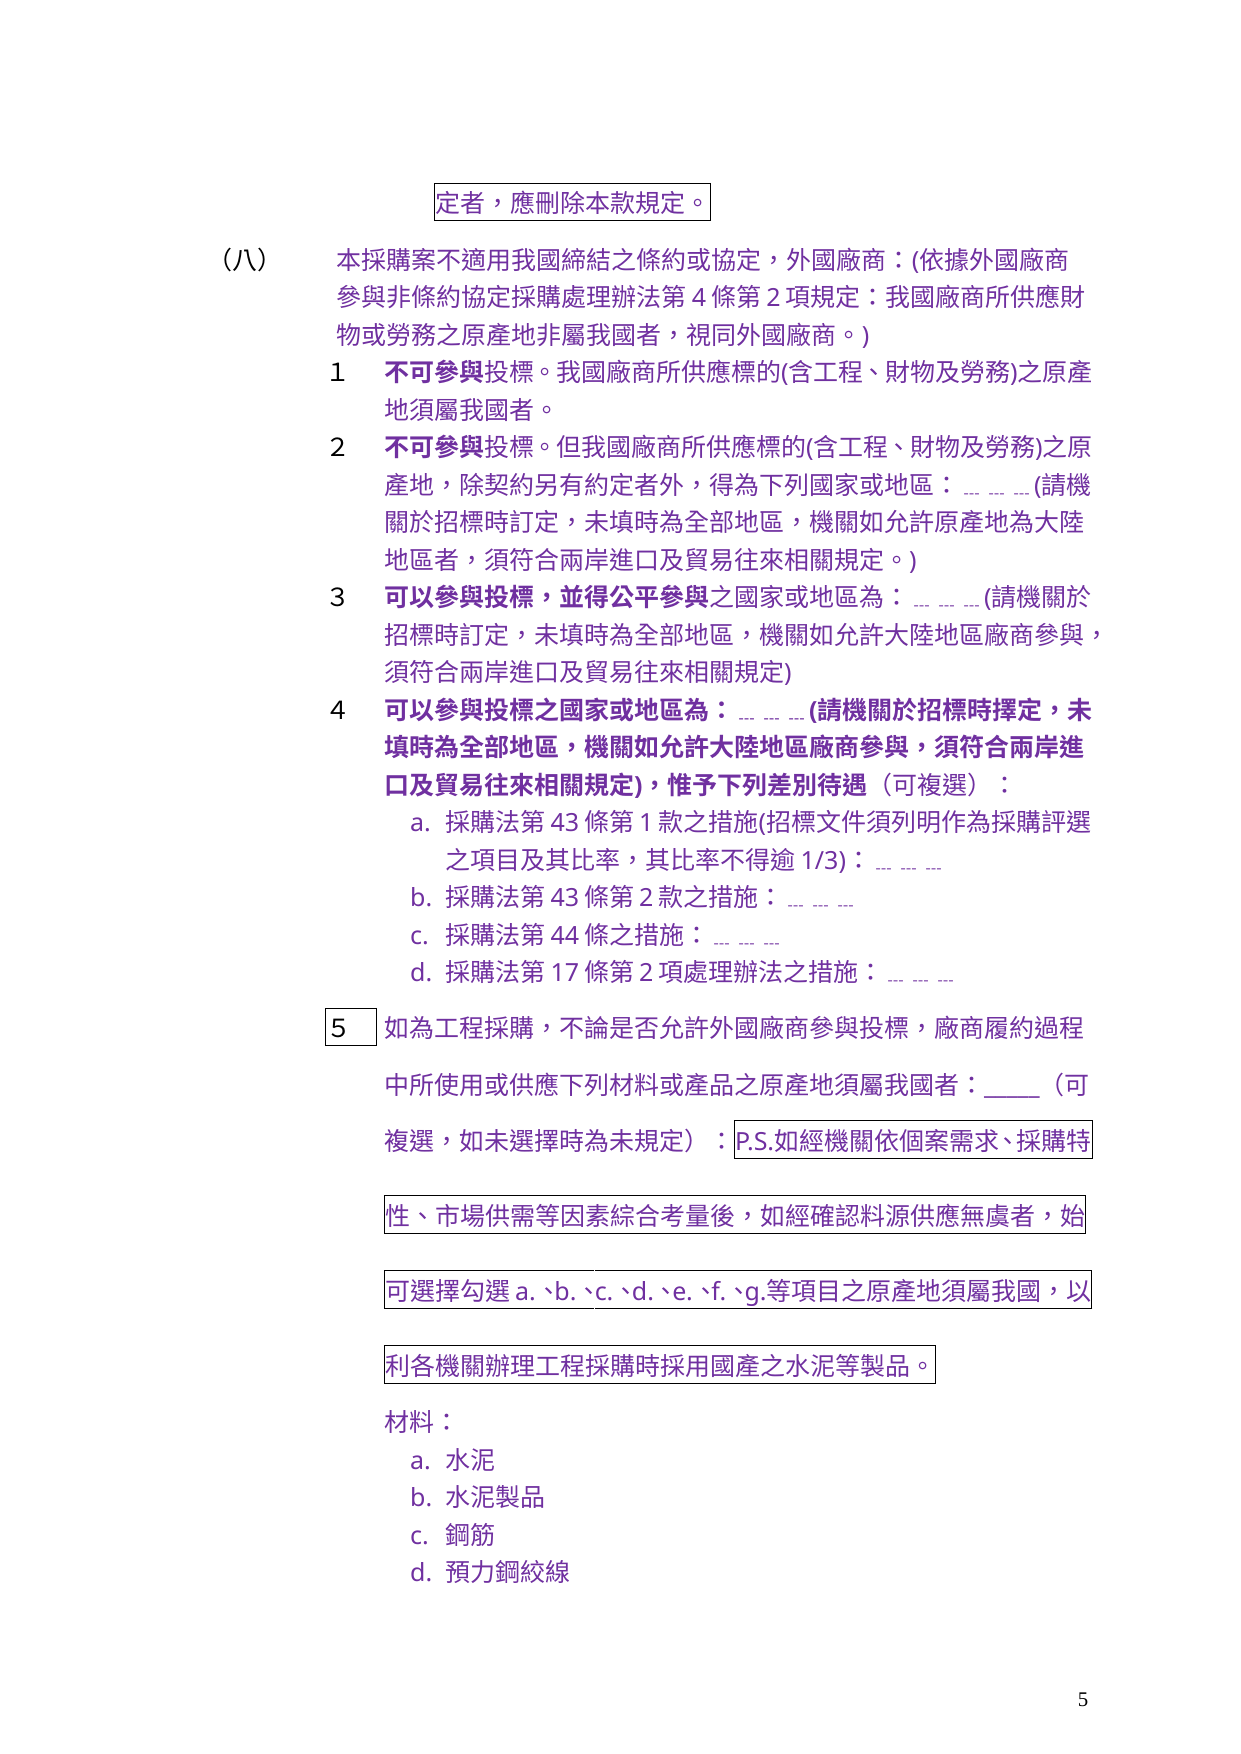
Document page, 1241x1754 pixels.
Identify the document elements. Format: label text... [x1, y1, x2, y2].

subtitle 不可參與投標。但我國廠商所供應標的(含工程、財物及勞務)之原產地，除契約另有約定者外，得為下列國家或地區：﹍﹍﹍(請機關於招標時訂定，未填時為全部地區，機關如允許原產地為大陸地區者，須符合兩岸進口及貿易往來相關規定。) [325, 427, 1092, 577]
subtitle 如為工程採購，不論是否允許外國廠商參與投標，廠商履約過程中所使用或供應下列材料或產品之原產地須屬我國者：_____（可複選，如未選擇時為未規定）：P.S.如經機關依個案需求、採購特性、市場供需等因素綜合考量後，如經確認料源供應無虞者，始可選擇勾選a.、b.、c.、d.、e.、f.、g.等項目之原產地須屬我國，以利各機關辦理工程採購時採用國產之水泥等製品。 [325, 989, 1092, 1402]
subtitle 採購法第43條第2款之措施：﹍﹍﹍ [410, 877, 1092, 914]
subtitle 可以參與投標，並得公平參與之國家或地區為：﹍﹍﹍(請機關於招標時訂定，未填時為全部地區，機關如允許大陸地區廠商參與，須符合兩岸進口及貿易往來相關規定) [325, 577, 1092, 689]
subtitle 材料： [384, 1402, 1092, 1439]
subtitle 定者，應刪除本款規定。 [399, 164, 1092, 239]
subtitle 採購法第17條第2項處理辦法之措施：﹍﹍﹍ [410, 952, 1092, 989]
subtitle 採購法第43條第1款之措施(招標文件須列明作為採購評選之項目及其比率，其比率不得逾1/3)：﹍﹍﹍ [410, 802, 1092, 877]
subtitle 水泥 [410, 1439, 1092, 1477]
subtitle 採購法第44條之措施：﹍﹍﹍ [410, 914, 1092, 952]
subtitle 可以參與投標之國家或地區為：﹍﹍﹍(請機關於招標時擇定，未填時為全部地區，機關如允許大陸地區廠商參與，須符合兩岸進口及貿易往來相關規定)，惟予下列差別待遇（可複選）： [325, 689, 1092, 802]
subtitle 本採購案不適用我國締結之條約或協定，外國廠商：(依據外國廠商參與非條約協定採購處理辦法第4條第2項規定：我國廠商所供應財物或勞務之原產地非屬我國者，視同外國廠商。) [207, 239, 1092, 352]
subtitle 預力鋼絞線 [410, 1552, 1092, 1589]
subtitle 不可參與投標。我國廠商所供應標的(含工程、財物及勞務)之原產地須屬我國者。 [325, 352, 1092, 427]
subtitle 鋼筋 [410, 1514, 1092, 1552]
subtitle 水泥製品 [410, 1477, 1092, 1514]
